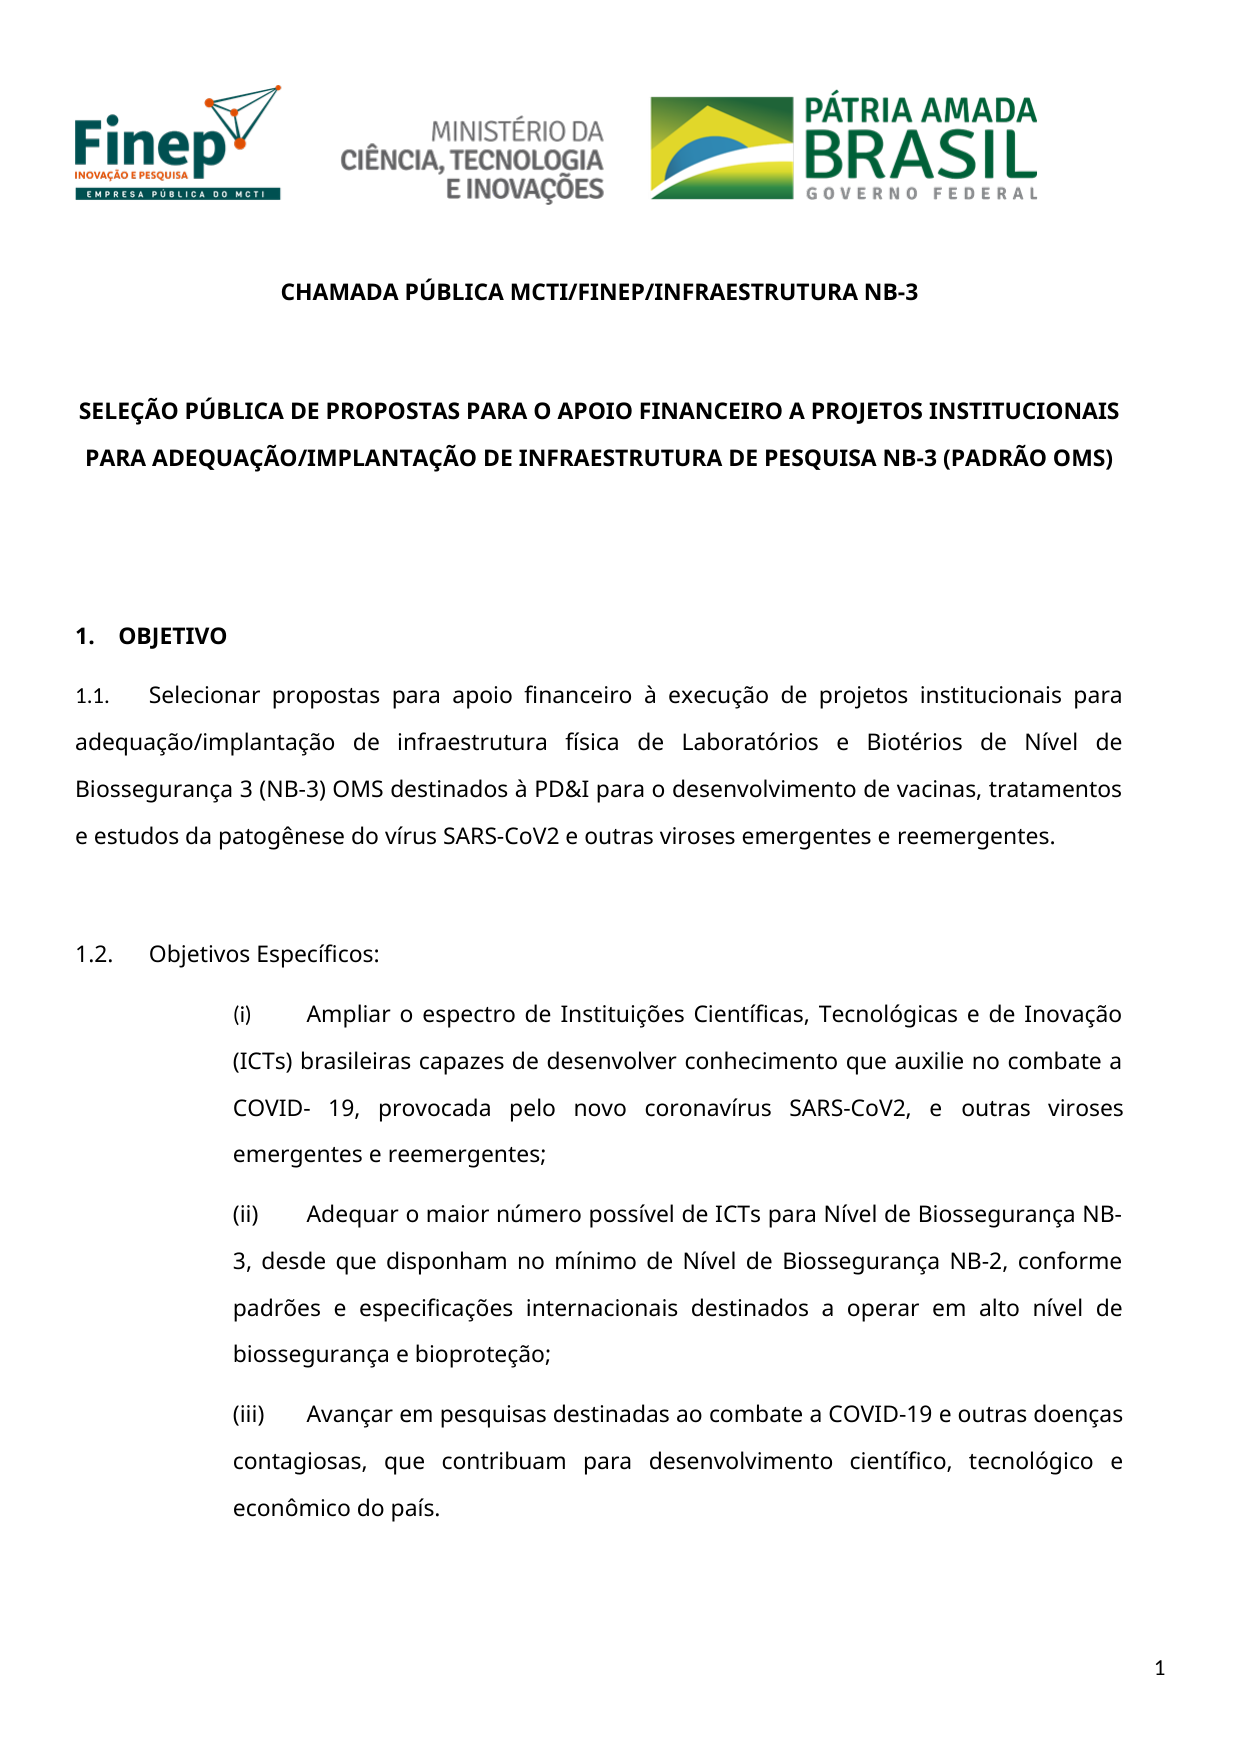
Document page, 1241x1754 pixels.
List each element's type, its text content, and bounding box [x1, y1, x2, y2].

text SELEÇÃO PÚBLICA DE PROPOSTAS PARA O APOIO FINANCEIRO A PROJETOS INSTITUCIONAIS PARA ADEQUAÇÃO/IMPLANTAÇÃO DE INFRAESTRUTURA DE PESQUISA NB-3 (PADRÃO OMS) [75, 395, 1124, 473]
list Adequar o maior número possível de ICTs para Nível de Biossegurança NB-3, desde que disponham no mínimo de Nível de Biossegurança NB-2, conforme padrões e especificações internacionais destinados a operar em alto nível de biossegurança e bioproteção; [233, 1198, 1124, 1370]
list Objetivos Específicos: [75, 938, 1124, 970]
list OBJETIVO [75, 620, 1124, 651]
list Avançar em pesquisas destinadas ao combate a COVID-19 e outras doenças contagiosas, que contribuam para desenvolvimento científico, tecnológico e econômico do país. [233, 1398, 1124, 1523]
text CHAMADA PÚBLICA MCTI/FINEP/INFRAESTRUTURA NB-3 [75, 276, 1124, 307]
list Ampliar o espectro de Instituições Científicas, Tecnológicas e de Inovação (ICTs) brasileiras capazes de desenvolver conhecimento que auxilie no combate a COVID- 19, provocada pelo novo coronavírus SARS-CoV2, e outras viroses emergentes e reemergentes; [233, 998, 1124, 1170]
list Selecionar propostas para apoio financeiro à execução de projetos institucionais para adequação/implantação de infraestrutura física de Laboratórios e Biotérios de Nível de Biossegurança 3 (NB-3) OMS destinados à PD&I para o desenvolvimento de vacinas, tratamentos e estudos da patogênese do vírus SARS-CoV2 e outras viroses emergentes e reemergentes. [75, 679, 1124, 851]
